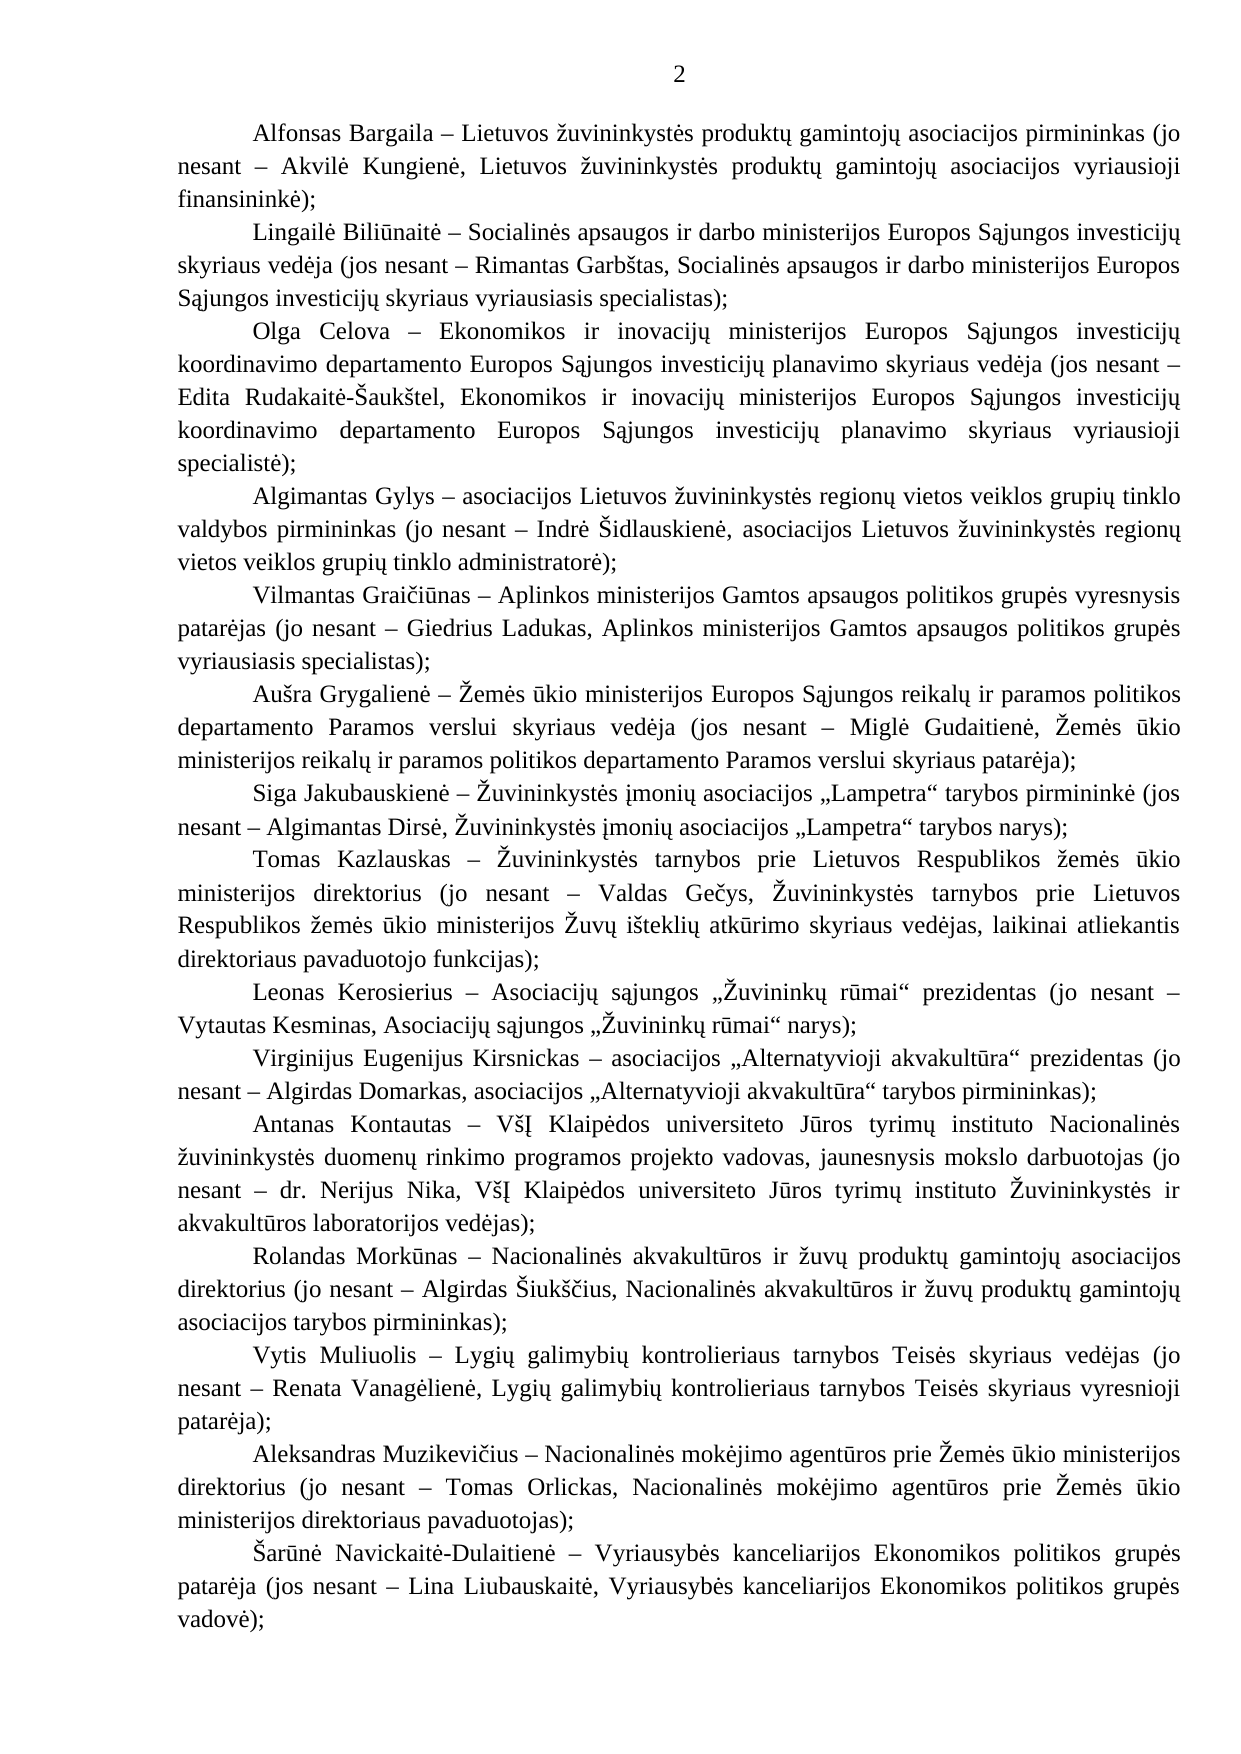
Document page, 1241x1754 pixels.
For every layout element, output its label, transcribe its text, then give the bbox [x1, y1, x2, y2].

text Antanas Kontautas – VšĮ Klaipėdos universiteto Jūros tyrimų instituto Nacionalinės žuvininkystės duomenų rinkimo programos projekto vadovas, jaunesnysis mokslo darbuotojas (jo nesant – dr. Nerijus Nika, VšĮ Klaipėdos universiteto Jūros tyrimų instituto Žuvininkystės ir akvakultūros laboratorijos vedėjas); [177, 1109, 1181, 1237]
text Virginijus Eugenijus Kirsnickas – asociacijos „Alternatyvioji akvakultūra“ prezidentas (jo nesant – Algirdas Domarkas, asociacijos „Alternatyvioji akvakultūra“ tarybos pirmininkas); [177, 1043, 1181, 1104]
text Algimantas Gylys – asociacijos Lietuvos žuvininkystės regionų vietos veiklos grupių tinklo valdybos pirmininkas (jo nesant – Indrė Šidlauskienė, asociacijos Lietuvos žuvininkystės regionų vietos veiklos grupių tinklo administratorė); [177, 481, 1181, 576]
text Vytis Muliuolis – Lygių galimybių kontrolieriaus tarnybos Teisės skyriaus vedėjas (jo nesant – Renata Vanagėlienė, Lygių galimybių kontrolieriaus tarnybos Teisės skyriaus vyresnioji patarėja); [177, 1340, 1181, 1435]
text Tomas Kazlauskas – Žuvininkystės tarnybos prie Lietuvos Respublikos žemės ūkio ministerijos direktorius (jo nesant – Valdas Gečys, Žuvininkystės tarnybos prie Lietuvos Respublikos žemės ūkio ministerijos Žuvų išteklių atkūrimo skyriaus vedėjas, laikinai atliekantis direktoriaus pavaduotojo funkcijas); [177, 844, 1181, 972]
text Alfonsas Bargaila – Lietuvos žuvininkystės produktų gamintojų asociacijos pirmininkas (jo nesant – Akvilė Kungienė, Lietuvos žuvininkystės produktų gamintojų asociacijos vyriausioji finansininkė); [177, 118, 1181, 213]
text Aleksandras Muzikevičius – Nacionalinės mokėjimo agentūros prie Žemės ūkio ministerijos direktorius (jo nesant – Tomas Orlickas, Nacionalinės mokėjimo agentūros prie Žemės ūkio ministerijos direktoriaus pavaduotojas); [177, 1439, 1181, 1534]
text Lingailė Biliūnaitė – Socialinės apsaugos ir darbo ministerijos Europos Sąjungos investicijų skyriaus vedėja (jos nesant – Rimantas Garbštas, Socialinės apsaugos ir darbo ministerijos Europos Sąjungos investicijų skyriaus vyriausiasis specialistas); [177, 217, 1181, 312]
text Šarūnė Navickaitė-Dulaitienė – Vyriausybės kanceliarijos Ekonomikos politikos grupės patarėja (jos nesant – Lina Liubauskaitė, Vyriausybės kanceliarijos Ekonomikos politikos grupės vadovė); [177, 1538, 1181, 1633]
text Vilmantas Graičiūnas – Aplinkos ministerijos Gamtos apsaugos politikos grupės vyresnysis patarėjas (jo nesant – Giedrius Ladukas, Aplinkos ministerijos Gamtos apsaugos politikos grupės vyriausiasis specialistas); [177, 580, 1181, 675]
text Aušra Grygalienė – Žemės ūkio ministerijos Europos Sąjungos reikalų ir paramos politikos departamento Paramos verslui skyriaus vedėja (jos nesant – Miglė Gudaitienė, Žemės ūkio ministerijos reikalų ir paramos politikos departamento Paramos verslui skyriaus patarėja); [177, 679, 1181, 774]
text Leonas Kerosierius – Asociacijų sąjungos „Žuvininkų rūmai“ prezidentas (jo nesant –Vytautas Kesminas, Asociacijų sąjungos „Žuvininkų rūmai“ narys); [177, 977, 1181, 1038]
text Rolandas Morkūnas – Nacionalinės akvakultūros ir žuvų produktų gamintojų asociacijos direktorius (jo nesant – Algirdas Šiukščius, Nacionalinės akvakultūros ir žuvų produktų gamintojų asociacijos tarybos pirmininkas); [177, 1241, 1181, 1336]
text Siga Jakubauskienė – Žuvininkystės įmonių asociacijos „Lampetra“ tarybos pirmininkė (jos nesant – Algimantas Dirsė, Žuvininkystės įmonių asociacijos „Lampetra“ tarybos narys); [177, 778, 1181, 840]
text Olga Celova – Ekonomikos ir inovacijų ministerijos Europos Sąjungos investicijų koordinavimo departamento Europos Sąjungos investicijų planavimo skyriaus vedėja (jos nesant – Edita Rudakaitė-Šaukštel, Ekonomikos ir inovacijų ministerijos Europos Sąjungos investicijų koordinavimo departamento Europos Sąjungos investicijų planavimo skyriaus vyriausioji specialistė); [177, 316, 1181, 477]
